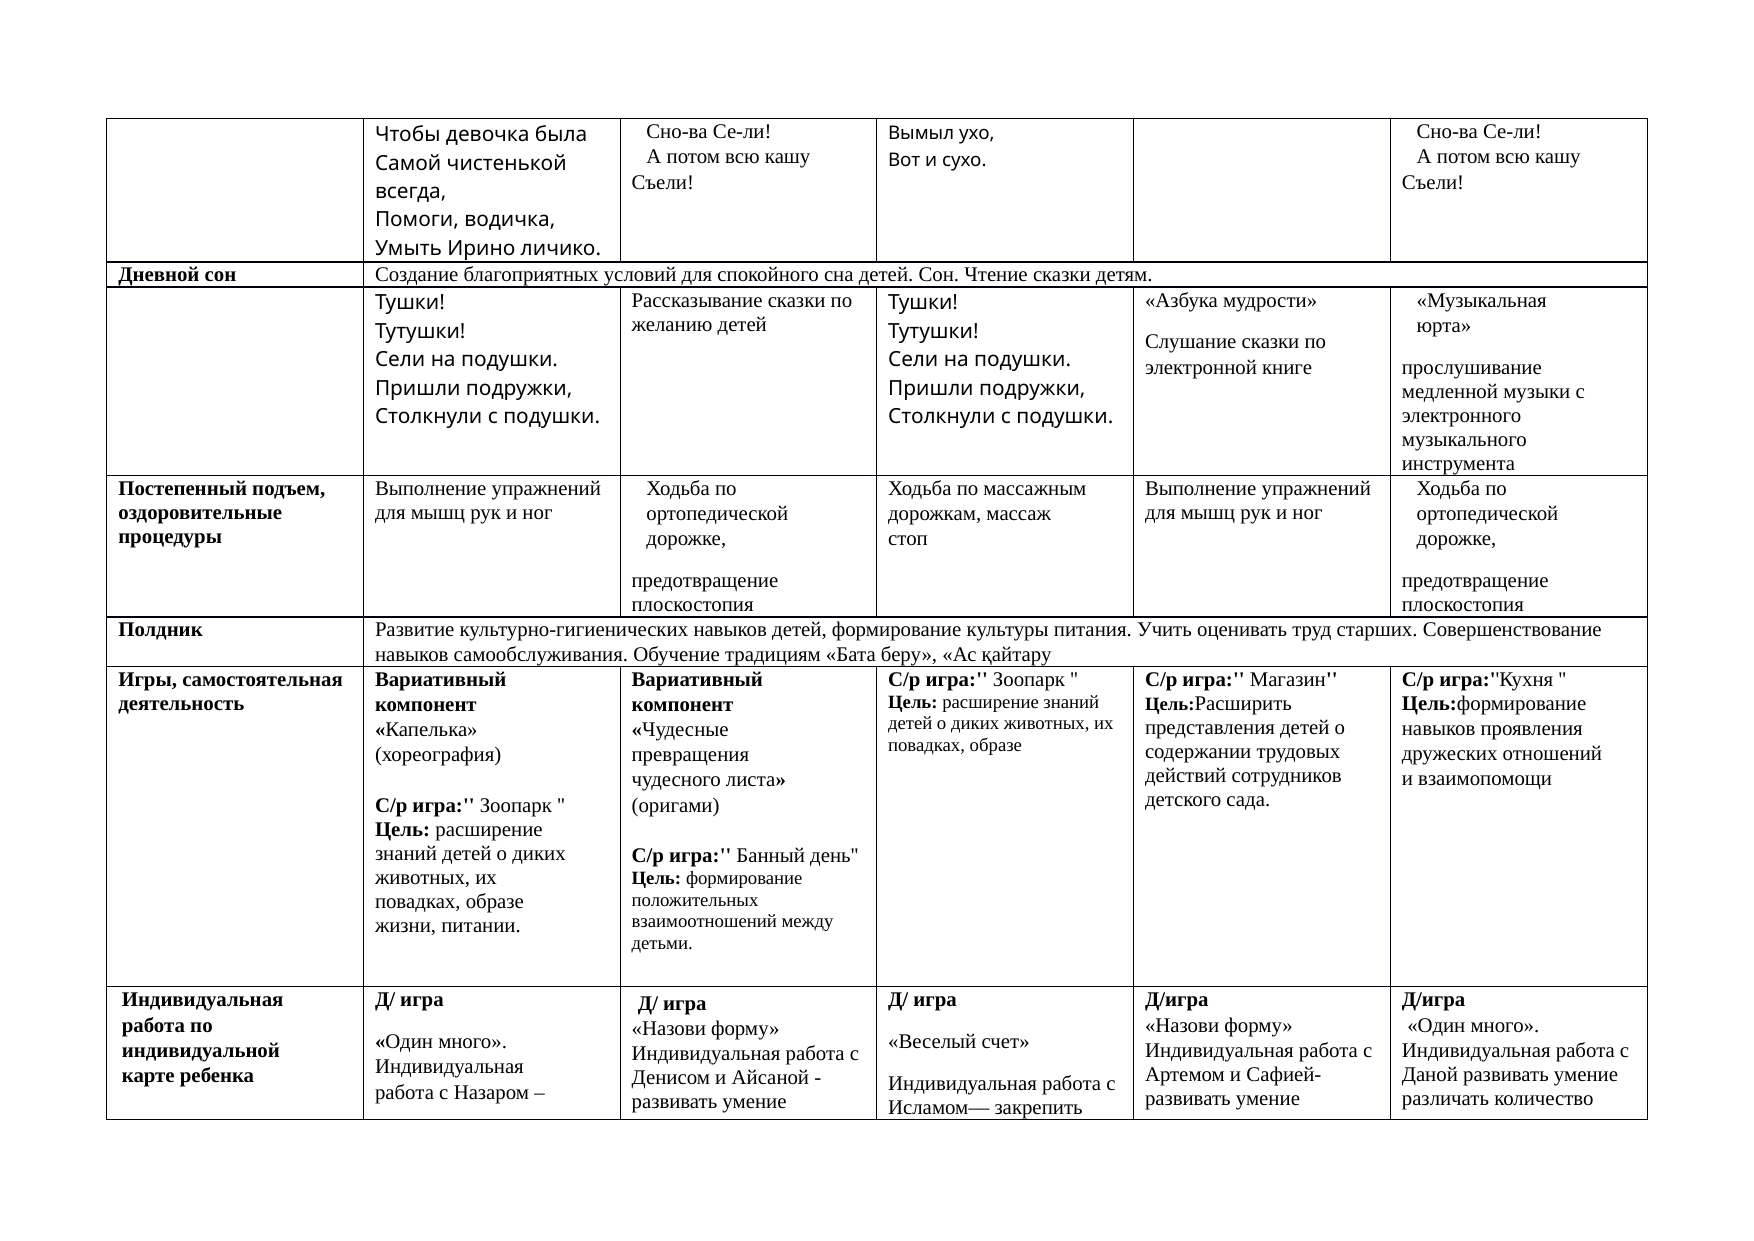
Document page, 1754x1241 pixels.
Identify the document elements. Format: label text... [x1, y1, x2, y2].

table_cell Сно-ва Се-ли! А потом всю кашу Съели! [621, 119, 876, 261]
table_cell С/р игра:''Кухня '' Цель:формирование навыков проявления дружеских отношений и взаимопомощи [1391, 667, 1647, 986]
table_cell Сно-ва Се-ли! А потом всю кашу Съели! [1391, 119, 1647, 261]
table_cell Вариативный компонент «Капелька» (хореография) С/р игра:'' Зоопарк '' Цель: расширение знаний детей о диких животных, их повадках, образе жизни, питании. [364, 667, 620, 986]
table_cell Чтобы девочка была Самой чистенькой всегда, Помоги, водичка, Умыть Ирино личико. [364, 119, 620, 261]
table_cell [107, 119, 363, 261]
table_cell Развитие культурно-гигиенических навыков детей, формирование культуры питания. Учить оценивать труд старших. Совершенствование навыков самообслуживания. Обучение традициям «Бата беру», «Ас қайтару [364, 618, 1647, 666]
table_cell Вариативный компонент «Чудесные превращения чудесного листа» (оригами) С/р игра:'' Банный день'' Цель: формирование положительных взаимоотношений между детьми. [621, 667, 876, 986]
table_cell Тушки! Тутушки! Сели на подушки. Пришли подружки, Столкнули с подушки. [364, 288, 620, 475]
table_cell Д/игра «Назови форму» Индивидуальная работа с Артемом и Сафией- развивать умение [1134, 987, 1390, 1119]
table_cell Дневной сон [107, 263, 363, 286]
table_cell Ходьба по ортопедической дорожке, предотвращение плоскостопия [1391, 476, 1647, 616]
table_cell Д/ игра «Назови форму» Индивидуальная работа с Денисом и Айсаной - развивать умение [621, 987, 876, 1119]
table_cell Ходьба по ортопедической дорожке, предотвращение плоскостопия [621, 476, 876, 616]
table_cell Полдник [107, 618, 363, 666]
table_cell Рассказывание сказки по желанию детей [621, 288, 876, 475]
table_cell С/р игра:'' Магазин'' Цель:Расширить представления детей о содержании трудовых действий сотрудников детского сада. [1134, 667, 1390, 986]
table_cell Индивидуальная работа по индивидуальной карте ребенка [107, 987, 363, 1119]
table_cell Игры, самостоятельная деятельность [107, 667, 363, 986]
table_cell Создание благоприятных условий для спокойного сна детей. Сон. Чтение сказки детям. [364, 263, 1647, 286]
table_cell Д/ игра «Веселый счет» Индивидуальная работа с Исламом— закрепить [877, 987, 1133, 1119]
table_cell «Азбука мудрости» Слушание сказки по электронной книге [1134, 288, 1390, 475]
table_cell Вымыл ухо, Вот и сухо. [877, 119, 1133, 261]
table_cell Д/игра «Один много». Индивидуальная работа с Даной развивать умение различать количество [1391, 987, 1647, 1119]
table_cell «Музыкальная юрта» прослушивание медленной музыки с электронного музыкального инструмента [1391, 288, 1647, 475]
table_cell Выполнение упражнений для мышц рук и ног [364, 476, 620, 616]
table_cell С/р игра:'' Зоопарк '' Цель: расширение знаний детей о диких животных, их повадках, образе [877, 667, 1133, 986]
table_cell Д/ игра «Один много». Индивидуальная работа с Назаром – [364, 987, 620, 1119]
table_cell Выполнение упражнений для мышц рук и ног [1134, 476, 1390, 616]
table_cell Ходьба по массажным дорожкам, массаж стоп [877, 476, 1133, 616]
table_cell Постепенный подъем, оздоровительные процедуры [107, 476, 363, 616]
table_cell [1134, 119, 1390, 261]
table_cell [107, 288, 363, 475]
table_cell Тушки! Тутушки! Сели на подушки. Пришли подружки, Столкнули с подушки. [877, 288, 1133, 475]
